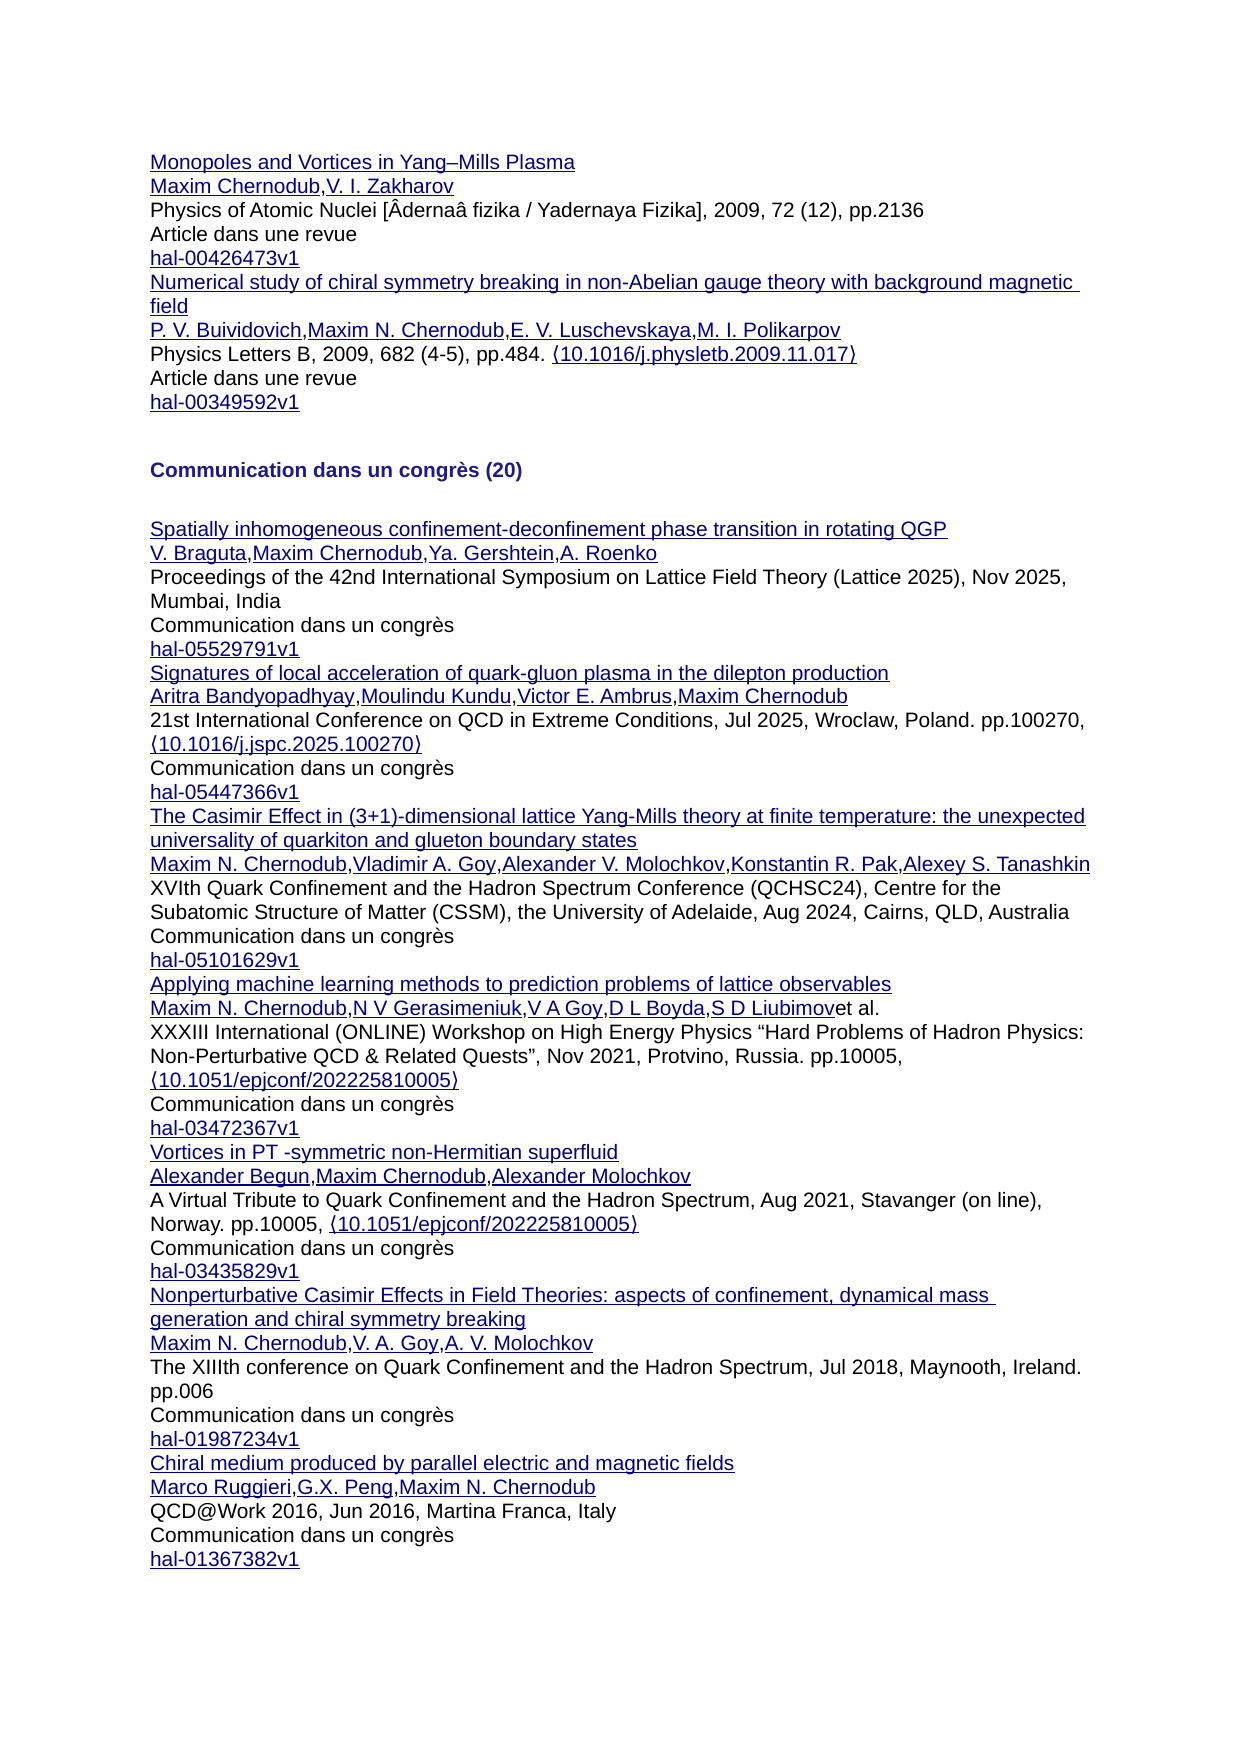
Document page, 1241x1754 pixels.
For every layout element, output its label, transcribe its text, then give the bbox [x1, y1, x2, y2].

table_cell Monopoles and Vortices in Yang–Mills Plasma Maxim Chernodub,V. I. Zakharov Physics of Atomic Nuclei [Âdernaâ fizika / Yadernaya Fizika], 2009, 72 (12), pp.2136 Article dans une revue hal-00426473v1 [150, 150, 1090, 270]
table_cell The Casimir Effect in (3+1)-dimensional lattice Yang-Mills theory at finite temperature: the unexpected universality of quarkiton and glueton boundary states Maxim N. Chernodub,Vladimir A. Goy,Alexander V. Molochkov,Konstantin R. Pak,Alexey S. Tanashkin XVIth Quark Confinement and the Hadron Spectrum Conference (QCHSC24), Centre for the Subatomic Structure of Matter (CSSM), the University of Adelaide, Aug 2024, Cairns, QLD, Australia Communication dans un congrès hal-05101629v1 [150, 804, 1090, 972]
table_cell Signatures of local acceleration of quark-gluon plasma in the dilepton production Aritra Bandyopadhyay,Moulindu Kundu,Victor E. Ambrus,Maxim Chernodub 21st International Conference on QCD in Extreme Conditions, Jul 2025, Wroclaw, Poland. pp.100270, ⟨10.1016/j.jspc.2025.100270⟩ Communication dans un congrès hal-05447366v1 [150, 660, 1090, 804]
table_cell Vortices in PT -symmetric non-Hermitian superfluid Alexander Begun,Maxim Chernodub,Alexander Molochkov A Virtual Tribute to Quark Confinement and the Hadron Spectrum, Aug 2021, Stavanger (on line), Norway. pp.10005, ⟨10.1051/epjconf/202225810005⟩ Communication dans un congrès hal-03435829v1 [150, 1140, 1090, 1283]
table_cell Applying machine learning methods to prediction problems of lattice observables Maxim N. Chernodub,N V Gerasimeniuk,V A Goy,D L Boyda,S D Liubimovet al. XXXIII International (ONLINE) Workshop on High Energy Physics “Hard Problems of Hadron Physics: Non-Perturbative QCD & Related Quests”, Nov 2021, Protvino, Russia. pp.10005, ⟨10.1051/epjconf/202225810005⟩ Communication dans un congrès hal-03472367v1 [150, 972, 1090, 1139]
table_cell Nonperturbative Casimir Effects in Field Theories: aspects of confinement, dynamical mass generation and chiral symmetry breaking Maxim N. Chernodub,V. A. Goy,A. V. Molochkov The XIIIth conference on Quark Confinement and the Hadron Spectrum, Jul 2018, Maynooth, Ireland. pp.006 Communication dans un congrès hal-01987234v1 [150, 1283, 1090, 1451]
subtitle Communication dans un congrès (20) [150, 458, 1090, 482]
table_cell Chiral medium produced by parallel electric and magnetic fields Marco Ruggieri,G.X. Peng,Maxim N. Chernodub QCD@Work 2016, Jun 2016, Martina Franca, Italy Communication dans un congrès hal-01367382v1 [150, 1451, 1090, 1571]
table_cell Numerical study of chiral symmetry breaking in non-Abelian gauge theory with background magnetic field P. V. Buividovich,Maxim N. Chernodub,E. V. Luschevskaya,M. I. Polikarpov Physics Letters B, 2009, 682 (4-5), pp.484. ⟨10.1016/j.physletb.2009.11.017⟩ Article dans une revue hal-00349592v1 [150, 270, 1090, 413]
table_header Spatially inhomogeneous confinement-deconfinement phase transition in rotating QGP V. Braguta,Maxim Chernodub,Ya. Gershtein,A. Roenko Proceedings of the 42nd International Symposium on Lattice Field Theory (Lattice 2025), Nov 2025, Mumbai, India Communication dans un congrès hal-05529791v1 [150, 517, 1090, 660]
